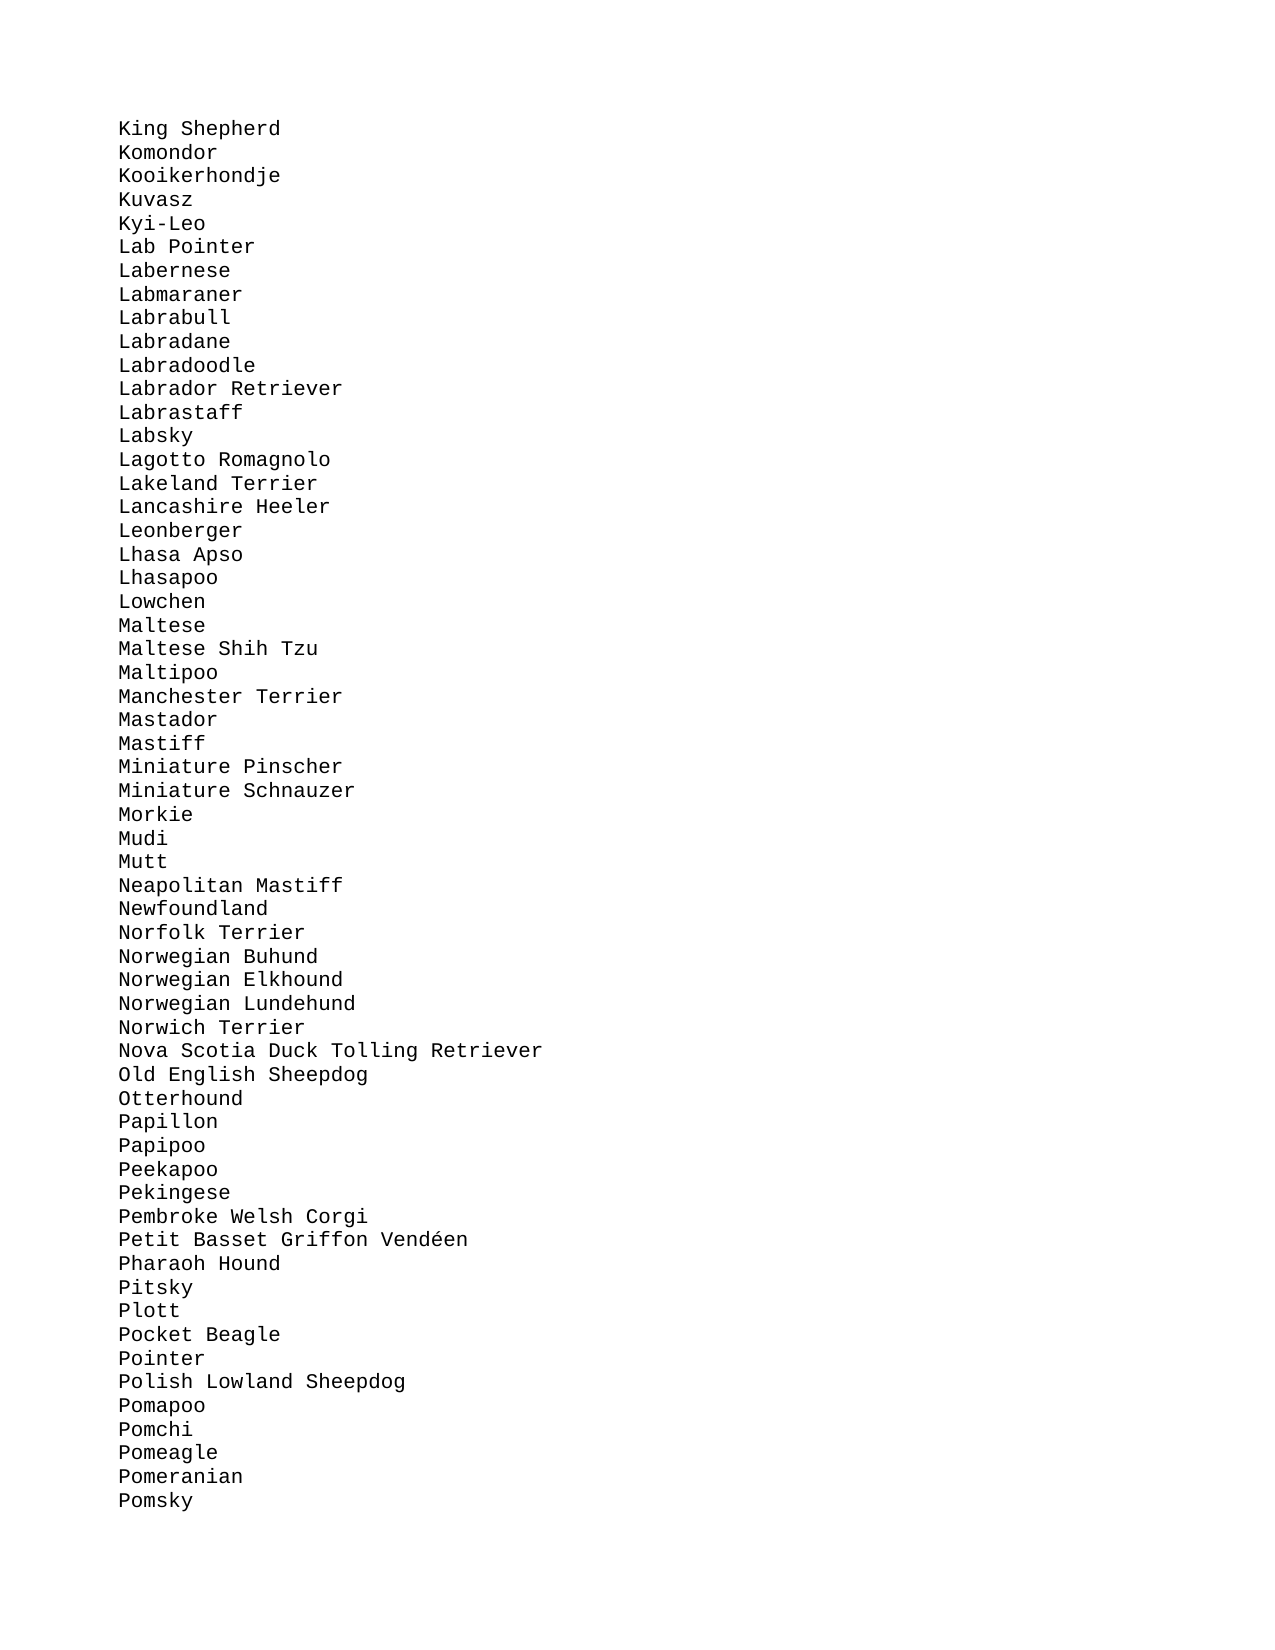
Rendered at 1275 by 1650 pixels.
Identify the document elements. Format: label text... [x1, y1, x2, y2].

text Peekapoo [118, 1158, 1157, 1182]
text Manchester Terrier [118, 686, 1157, 709]
text Mudi [118, 827, 1157, 851]
text Norwegian Elkhound [118, 969, 1157, 993]
text Lagotto Romagnolo [118, 449, 1157, 473]
text Pomchi [118, 1419, 1157, 1442]
text Neapolitan Mastiff [118, 875, 1157, 898]
text Polish Lowland Sheepdog [118, 1371, 1157, 1395]
text Labradane [118, 331, 1157, 354]
text Miniature Schnauzer [118, 780, 1157, 804]
text Labrastaff [118, 402, 1157, 426]
text Labsky [118, 426, 1157, 449]
text Norwegian Lundehund [118, 993, 1157, 1017]
text Lowchen [118, 591, 1157, 615]
text Pitsky [118, 1277, 1157, 1300]
text Lhasa Apso [118, 544, 1157, 567]
text Lakeland Terrier [118, 473, 1157, 496]
text Pomapoo [118, 1395, 1157, 1419]
text Pomeagle [118, 1442, 1157, 1466]
text Petit Basset Griffon Vendéen [118, 1229, 1157, 1253]
text Labradoodle [118, 354, 1157, 378]
text Otterhound [118, 1088, 1157, 1111]
text Pharaoh Hound [118, 1253, 1157, 1277]
text Komondor [118, 142, 1157, 165]
text Kyi-Leo [118, 213, 1157, 236]
text Labmaraner [118, 284, 1157, 307]
text Norfolk Terrier [118, 922, 1157, 946]
text Miniature Pinscher [118, 757, 1157, 780]
text Newfoundland [118, 898, 1157, 922]
text Norwegian Buhund [118, 946, 1157, 969]
text Mastador [118, 709, 1157, 733]
text Papipoo [118, 1135, 1157, 1158]
text Plott [118, 1300, 1157, 1324]
text Labrador Retriever [118, 378, 1157, 402]
text Lancashire Heeler [118, 496, 1157, 520]
text Maltipoo [118, 662, 1157, 686]
text Lhasapoo [118, 567, 1157, 591]
text Kooikerhondje [118, 165, 1157, 189]
text Labrabull [118, 307, 1157, 331]
text Pekingese [118, 1182, 1157, 1206]
text Pembroke Welsh Corgi [118, 1206, 1157, 1229]
text King Shepherd [118, 118, 1157, 142]
text Maltese Shih Tzu [118, 638, 1157, 662]
text Leonberger [118, 520, 1157, 544]
text Mutt [118, 851, 1157, 875]
text Lab Pointer [118, 236, 1157, 260]
text Pointer [118, 1348, 1157, 1371]
text Labernese [118, 260, 1157, 284]
text Pomsky [118, 1489, 1157, 1513]
text Pomeranian [118, 1466, 1157, 1489]
text Old English Sheepdog [118, 1064, 1157, 1088]
text Norwich Terrier [118, 1017, 1157, 1040]
text Nova Scotia Duck Tolling Retriever [118, 1040, 1157, 1064]
text Papillon [118, 1111, 1157, 1135]
text Maltese [118, 615, 1157, 638]
text Mastiff [118, 733, 1157, 757]
text Kuvasz [118, 189, 1157, 213]
text Pocket Beagle [118, 1324, 1157, 1348]
text Morkie [118, 804, 1157, 827]
